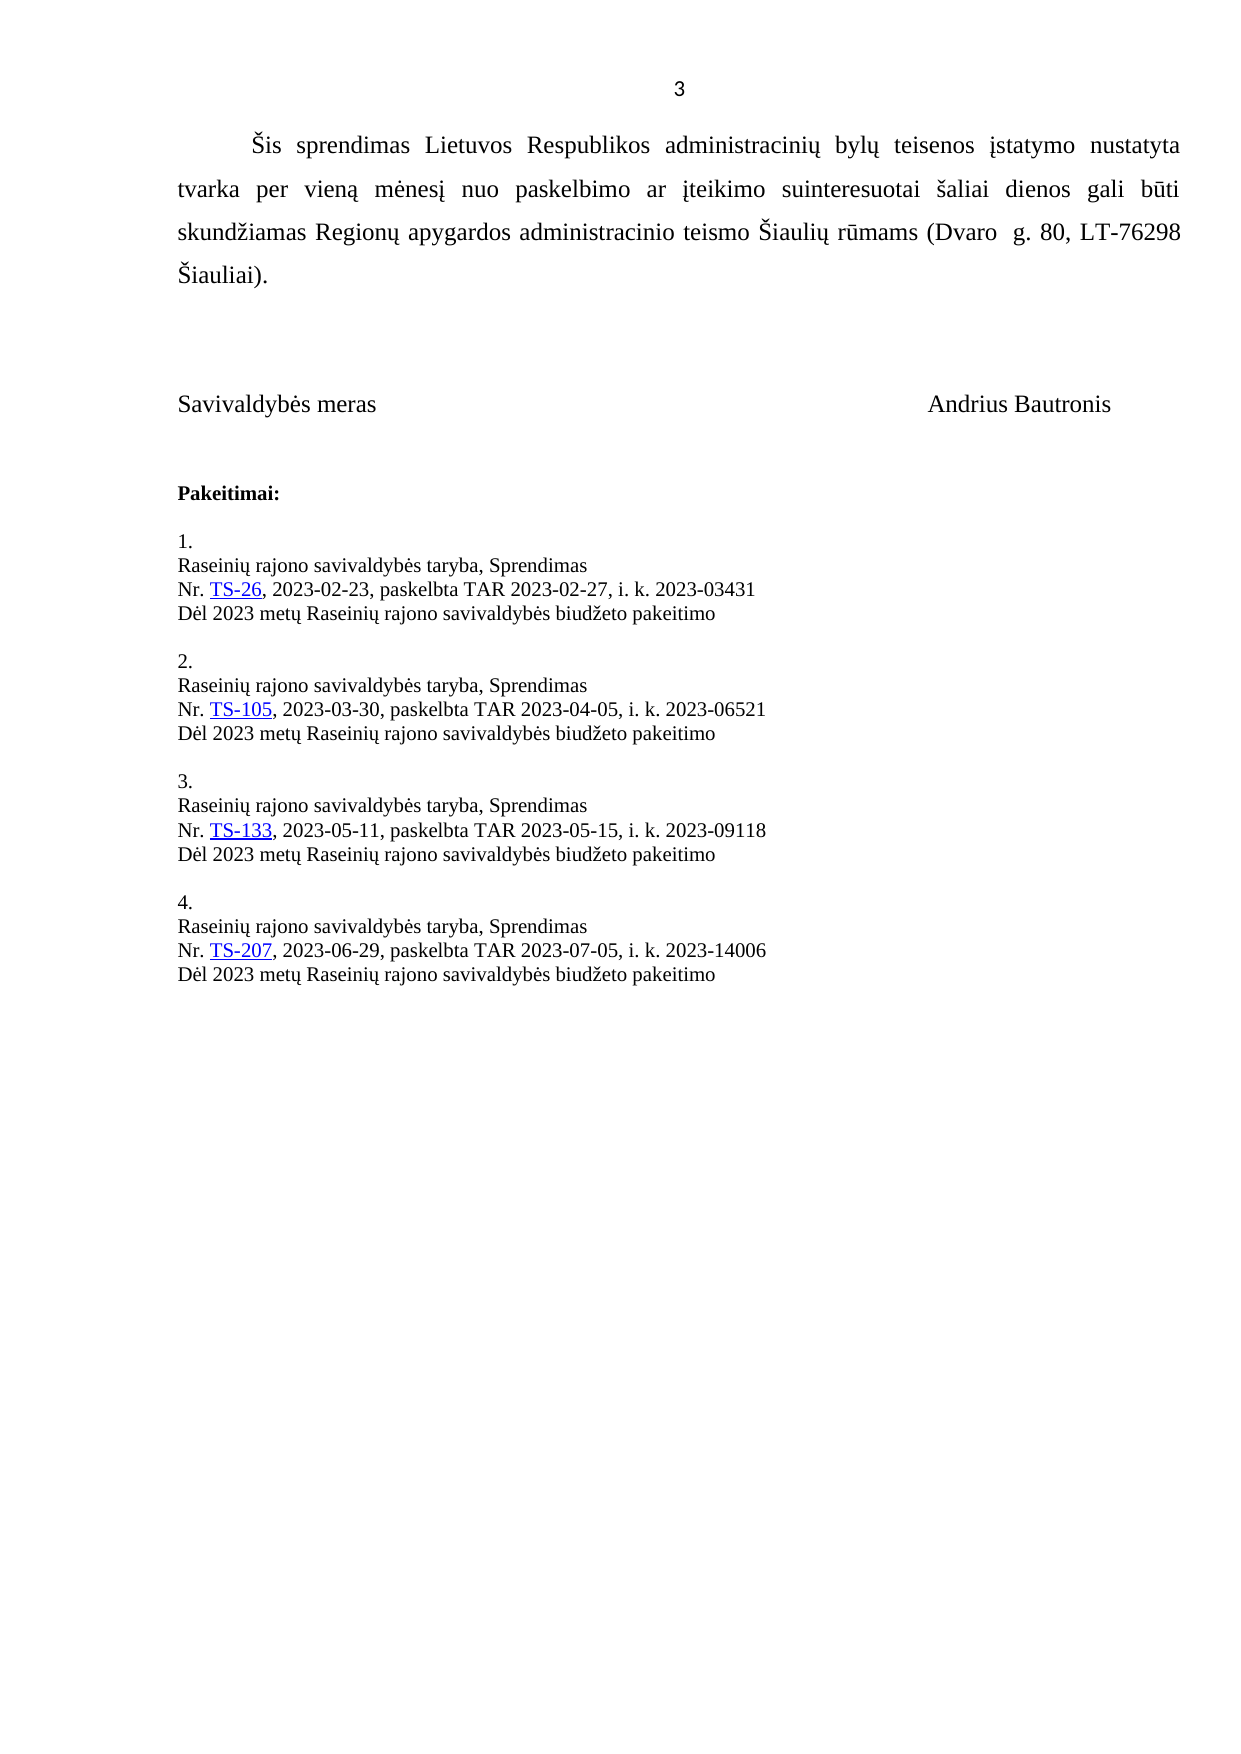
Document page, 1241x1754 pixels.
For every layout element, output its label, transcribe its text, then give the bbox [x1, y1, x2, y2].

text Nr. TS-207, 2023-06-29, paskelbta TAR 2023-07-05, i. k. 2023-14006 [177, 938, 1181, 962]
text 2. [177, 649, 1181, 673]
text Pakeitimai: [177, 481, 1181, 505]
text Dėl 2023 metų Raseinių rajono savivaldybės biudžeto pakeitimo [177, 962, 1181, 986]
text 4. [177, 890, 1181, 914]
text Dėl 2023 metų Raseinių rajono savivaldybės biudžeto pakeitimo [177, 842, 1181, 866]
text Savivaldybės meras Andrius Bautronis [177, 389, 1181, 418]
text Nr. TS-26, 2023-02-23, paskelbta TAR 2023-02-27, i. k. 2023-03431 [177, 577, 1181, 601]
text Šis sprendimas Lietuvos Respublikos administracinių bylų teisenos įstatymo nustatyta tvarka per vieną mėnesį nuo paskelbimo ar įteikimo suinteresuotai šaliai dienos gali būti skundžiamas Regionų apygardos administracinio teismo Šiaulių rūmams (Dvaro g. 80, LT-76298 Šiauliai). [177, 131, 1181, 289]
text Nr. TS-105, 2023-03-30, paskelbta TAR 2023-04-05, i. k. 2023-06521 [177, 697, 1181, 721]
text Dėl 2023 metų Raseinių rajono savivaldybės biudžeto pakeitimo [177, 601, 1181, 625]
text Raseinių rajono savivaldybės taryba, Sprendimas [177, 793, 1181, 817]
text Nr. TS-133, 2023-05-11, paskelbta TAR 2023-05-15, i. k. 2023-09118 [177, 817, 1181, 842]
text Dėl 2023 metų Raseinių rajono savivaldybės biudžeto pakeitimo [177, 721, 1181, 745]
text Raseinių rajono savivaldybės taryba, Sprendimas [177, 914, 1181, 938]
text 1. [177, 529, 1181, 553]
text 3. [177, 769, 1181, 793]
text Raseinių rajono savivaldybės taryba, Sprendimas [177, 553, 1181, 577]
text Raseinių rajono savivaldybės taryba, Sprendimas [177, 673, 1181, 697]
